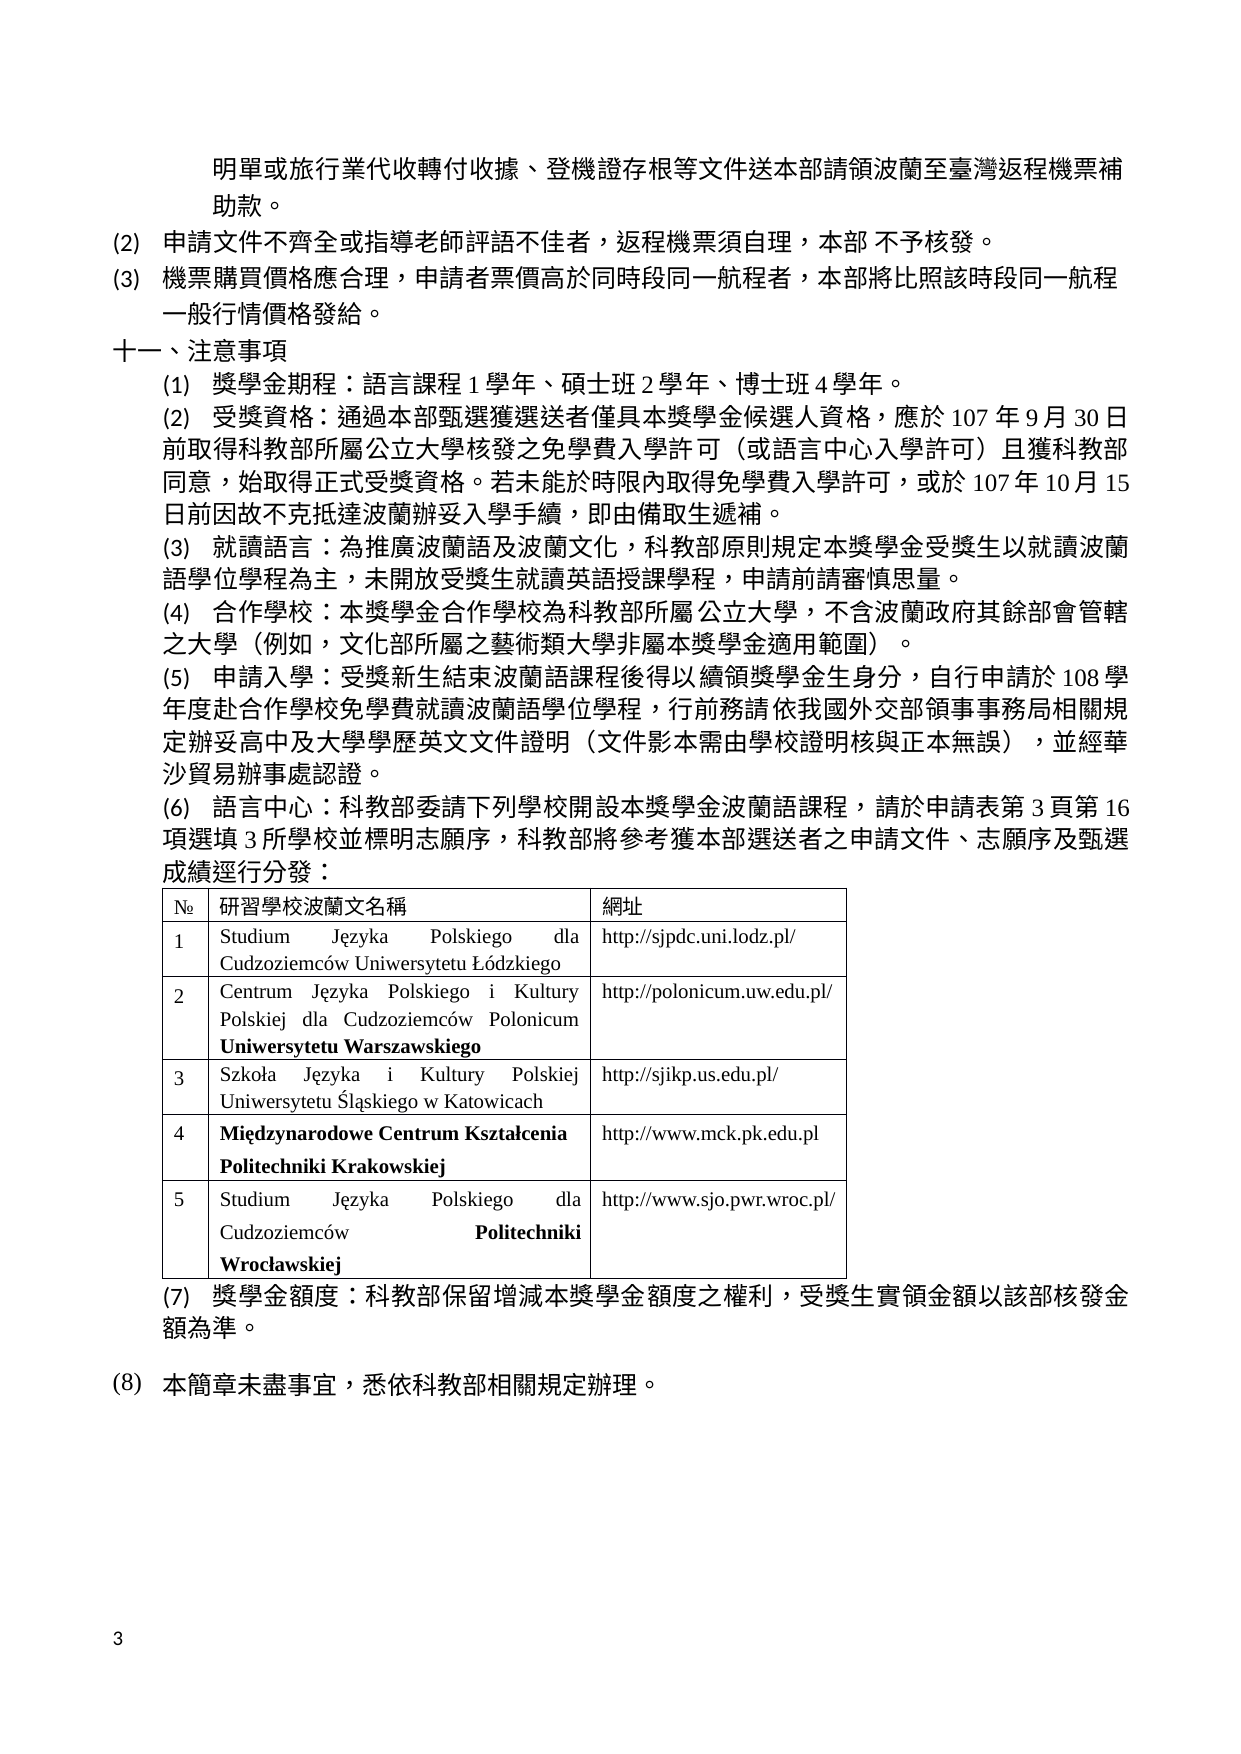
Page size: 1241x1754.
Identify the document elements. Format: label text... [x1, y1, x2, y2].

table_cell 2 [163, 977, 208, 1058]
list 就讀語言：為推廣波蘭語及波蘭文化，科教部原則規定本獎學金受獎生以就讀波蘭語學位學程為主，未開放受獎生就讀英語授課學程，申請前請審慎思量。 [162, 530, 1130, 595]
table_cell http://polonicum.uw.edu.pl/ [591, 977, 846, 1058]
table_header № [163, 889, 208, 921]
table_cell http://sjikp.us.edu.pl/ [591, 1060, 846, 1114]
table_cell 3 [163, 1060, 208, 1114]
table_cell 1 [163, 922, 208, 976]
table_header 網址 [591, 889, 846, 921]
list 機票購買價格應合理，申請者票價高於同時段同一航程者，本部將比照該時段同一航程一般行情價格發給。 [112, 259, 1128, 331]
table_cell Studium Języka Polskiego dla Cudzoziemców Uniwersytetu Łódzkiego [209, 922, 590, 976]
table_cell 5 [163, 1181, 208, 1278]
list 本簡章未盡事宜，悉依科教部相關規定辦理。 [112, 1344, 1128, 1402]
list 獎學金期程：語言課程1學年、碩士班2學年、博士班4學年。 [162, 367, 1130, 400]
table_cell http://www.sjo.pwr.wroc.pl/ [591, 1181, 846, 1278]
list 申請入學：受獎新生結束波蘭語課程後得以續領獎學金生身分，自行申請於108學年度赴合作學校免學費就讀波蘭語學位學程，行前務請依我國外交部領事事務局相關規定辦妥高中及大學學歷英文文件證明（文件影本需由學校證明核與正本無誤），並經華沙貿易辦事處認證。 [162, 660, 1130, 790]
list 語言中心：科教部委請下列學校開設本獎學金波蘭語課程，請於申請表第3頁第16項選填3所學校並標明志願序，科教部將參考獲本部選送者之申請文件、志願序及甄選成績逕行分發： [162, 790, 1130, 887]
table_cell Studium Języka Polskiego dla Cudzoziemców Politechniki Wrocławskiej [209, 1181, 590, 1278]
table_cell 4 [163, 1115, 208, 1180]
list 獎學金額度：科教部保留增減本獎學金額度之權利，受獎生實領金額以該部核發金額為準。 [162, 1279, 1130, 1344]
table_cell Centrum Języka Polskiego i Kultury Polskiej dla Cudzoziemców Polonicum Uniwersytetu Warszawskiego [209, 977, 590, 1058]
table_cell Międzynarodowe Centrum Kształcenia Politechniki Krakowskiej [209, 1115, 590, 1180]
table_header 研習學校波蘭文名稱 [209, 889, 590, 921]
table_cell http://www.mck.pk.edu.pl [591, 1115, 846, 1180]
table_cell Szkoła Języka i Kultury Polskiej Uniwersytetu Śląskiego w Katowicach [209, 1060, 590, 1114]
table_cell http://sjpdc.uni.lodz.pl/ [591, 922, 846, 976]
list 受獎資格：通過本部甄選獲選送者僅具本獎學金候選人資格，應於107 年9月30日前取得科教部所屬公立大學核發之免學費入學許可（或語言中心入學許可）且獲科教部同意，始取得正式受獎資格。若未能於時限內取得免學費入學許可，或於107年10月15日前因故不克抵達波蘭辦妥入學手續，即由備取生遞補。 [162, 400, 1130, 530]
list 申請文件不齊全或指導老師評語不佳者，返程機票須自理，本部 不予核發。 [112, 222, 1128, 259]
text 十一、注意事項 [112, 331, 1128, 367]
list 明單或旅行業代收轉付收據、登機證存根等文件送本部請領波蘭至臺灣返程機票補助款。 [162, 150, 1128, 222]
list 合作學校：本獎學金合作學校為科教部所屬公立大學，不含波蘭政府其餘部會管轄之大學（例如，文化部所屬之藝術類大學非屬本獎學金適用範圍）。 [162, 595, 1130, 660]
